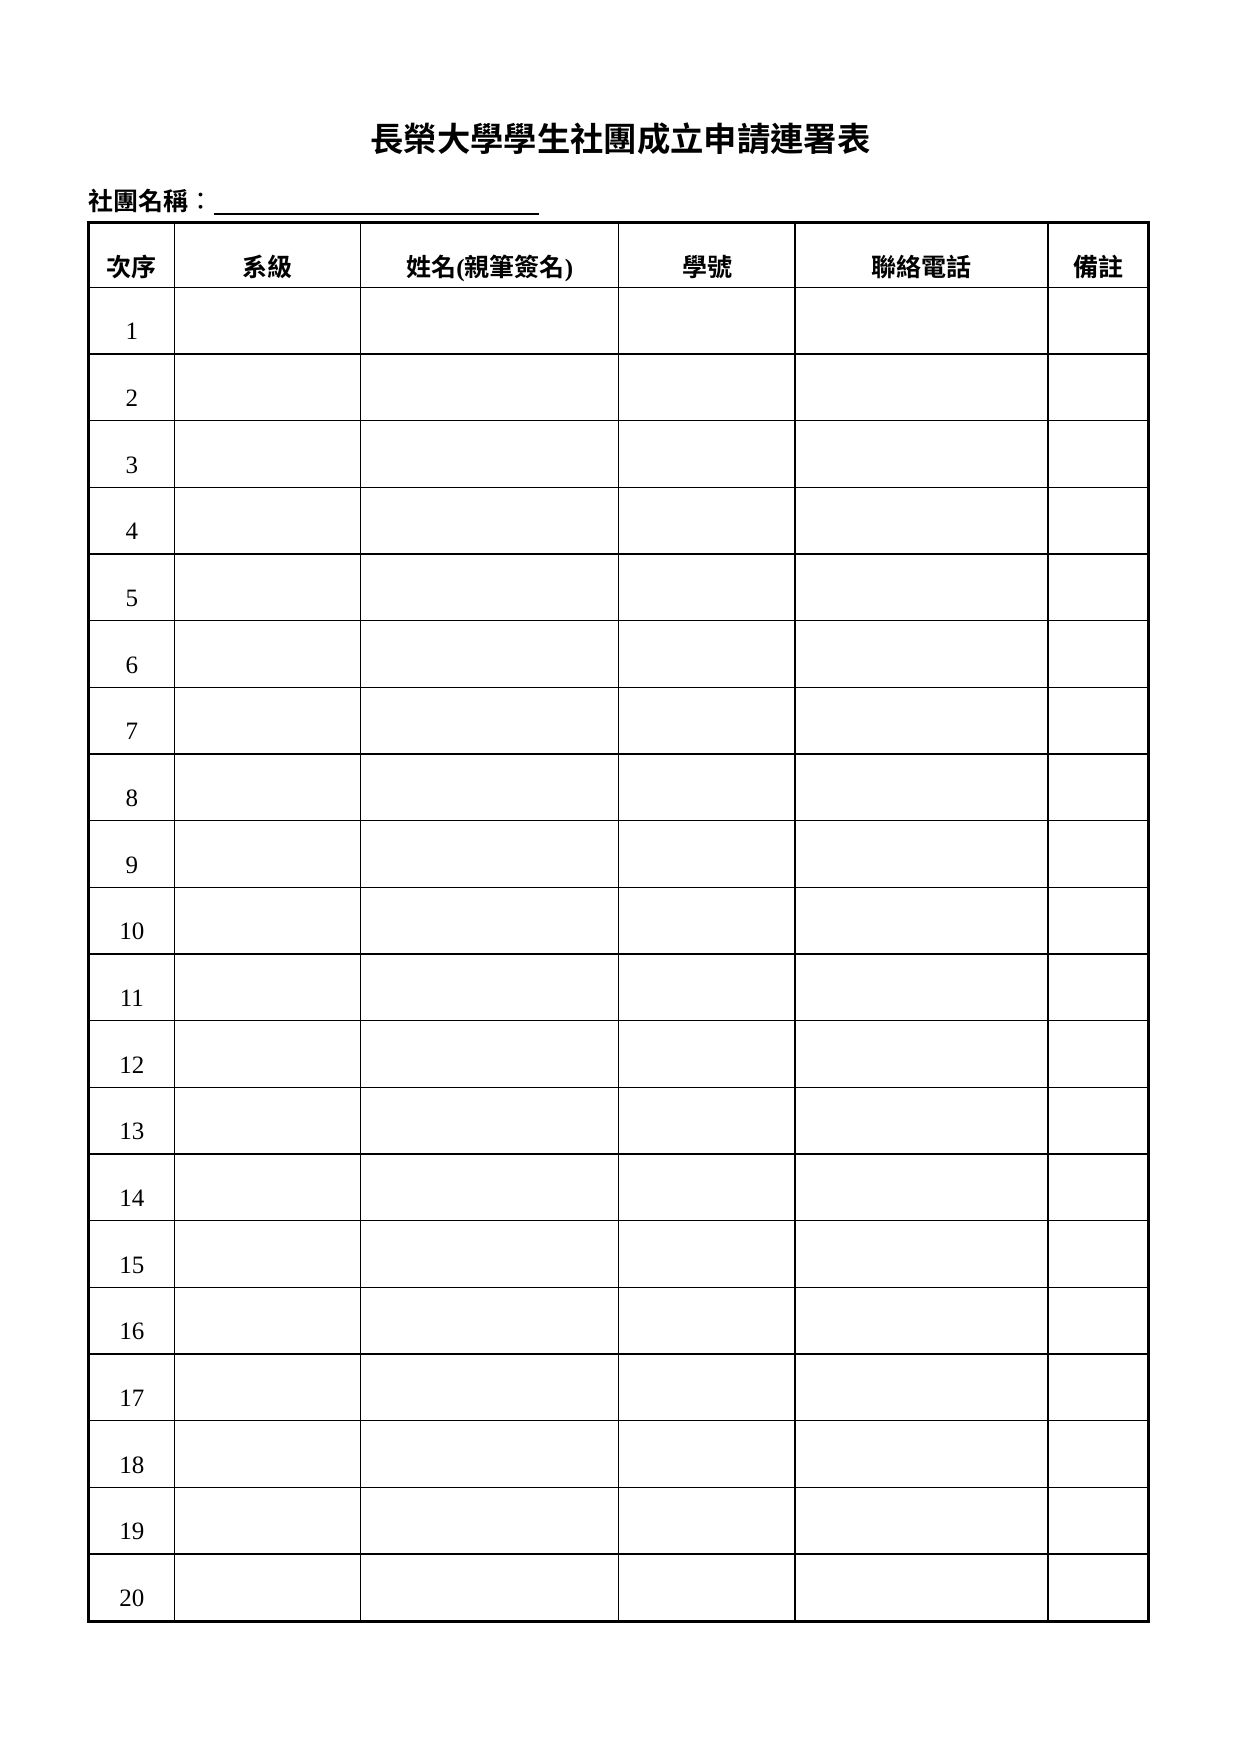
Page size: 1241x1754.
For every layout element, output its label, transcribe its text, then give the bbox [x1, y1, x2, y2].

table_cell [1049, 1488, 1147, 1553]
table_cell [361, 1488, 618, 1553]
table_cell [619, 1421, 794, 1486]
table_cell [619, 1155, 794, 1220]
table_cell [175, 621, 360, 686]
table_cell [619, 1288, 794, 1353]
table_cell [1049, 621, 1147, 686]
table_cell [796, 421, 1047, 486]
table_cell [796, 355, 1047, 420]
table_cell 8 [90, 755, 174, 820]
table_cell [796, 1288, 1047, 1353]
table_cell [1049, 1421, 1147, 1486]
table_cell [361, 355, 618, 420]
table_cell [175, 955, 360, 1020]
table_cell [175, 1355, 360, 1420]
table_cell 5 [90, 555, 174, 620]
table_cell [1049, 1555, 1147, 1620]
table_cell [619, 888, 794, 953]
table_cell [1049, 888, 1147, 953]
table_cell [175, 1555, 360, 1620]
table_cell [1049, 821, 1147, 886]
table_cell [619, 1555, 794, 1620]
table_cell [361, 288, 618, 353]
table_header 系級 [175, 224, 360, 286]
table_cell [796, 555, 1047, 620]
table_cell [796, 1021, 1047, 1086]
table_cell [361, 821, 618, 886]
table_cell [796, 1355, 1047, 1420]
table_cell [1049, 421, 1147, 486]
table_cell [619, 755, 794, 820]
table_cell [175, 355, 360, 420]
table_cell [361, 955, 618, 1020]
table_cell [361, 1088, 618, 1153]
table_cell [796, 1221, 1047, 1286]
table_header 備註 [1049, 224, 1147, 286]
table_cell [619, 821, 794, 886]
table_cell 7 [90, 688, 174, 753]
table_cell [361, 621, 618, 686]
table_cell [175, 1155, 360, 1220]
table_cell [175, 888, 360, 953]
table_cell [175, 488, 360, 553]
table_cell [796, 1155, 1047, 1220]
table_cell [361, 1421, 618, 1486]
table_cell [175, 288, 360, 353]
table_cell [796, 688, 1047, 753]
table_cell [619, 355, 794, 420]
table_cell [1049, 488, 1147, 553]
table_cell [175, 1088, 360, 1153]
table_cell [361, 1221, 618, 1286]
table_header 次序 [90, 224, 174, 286]
table_cell 20 [90, 1555, 174, 1620]
table_cell [1049, 688, 1147, 753]
table_cell [1049, 555, 1147, 620]
table_cell [175, 1488, 360, 1553]
table_cell 9 [90, 821, 174, 886]
table_cell [361, 1021, 618, 1086]
table_cell [619, 621, 794, 686]
table_cell [175, 1021, 360, 1086]
table_cell [175, 1421, 360, 1486]
table_cell [796, 1088, 1047, 1153]
table_cell [796, 821, 1047, 886]
table_cell [796, 1488, 1047, 1553]
table_cell 12 [90, 1021, 174, 1086]
table_cell [619, 1021, 794, 1086]
table_header 聯絡電話 [796, 224, 1047, 286]
table_cell [1049, 1155, 1147, 1220]
table_cell [361, 755, 618, 820]
table_cell [361, 1155, 618, 1220]
table_cell [361, 1288, 618, 1353]
table_cell 4 [90, 488, 174, 553]
table_cell [619, 1088, 794, 1153]
table_cell [796, 1555, 1047, 1620]
table_cell 14 [90, 1155, 174, 1220]
table_cell [619, 1488, 794, 1553]
table_cell [1049, 355, 1147, 420]
table_cell [619, 955, 794, 1020]
table_cell [361, 1555, 618, 1620]
table_cell [1049, 1088, 1147, 1153]
table_cell [796, 755, 1047, 820]
table_cell [619, 421, 794, 486]
table_cell 2 [90, 355, 174, 420]
table_cell [619, 488, 794, 553]
table_cell [796, 1421, 1047, 1486]
table_cell [361, 421, 618, 486]
table_cell [1049, 955, 1147, 1020]
table_header 學號 [619, 224, 794, 286]
table_cell 15 [90, 1221, 174, 1286]
table_cell [796, 955, 1047, 1020]
table_cell [796, 621, 1047, 686]
table_cell 3 [90, 421, 174, 486]
table_cell [619, 555, 794, 620]
table_cell 16 [90, 1288, 174, 1353]
table_cell 6 [90, 621, 174, 686]
table_cell 1 [90, 288, 174, 353]
table_cell [796, 488, 1047, 553]
table_cell [175, 821, 360, 886]
table_cell [175, 755, 360, 820]
table_cell [175, 555, 360, 620]
table_cell [175, 421, 360, 486]
table_cell [1049, 1288, 1147, 1353]
table_cell [619, 688, 794, 753]
table_cell 10 [90, 888, 174, 953]
table_cell [175, 1221, 360, 1286]
table_cell [619, 1355, 794, 1420]
text 社團名稱： [89, 158, 1152, 221]
table_cell 19 [90, 1488, 174, 1553]
table_cell 18 [90, 1421, 174, 1486]
table_cell [361, 1355, 618, 1420]
table_cell [175, 1288, 360, 1353]
table_cell 17 [90, 1355, 174, 1420]
table_cell [619, 1221, 794, 1286]
table_cell [1049, 288, 1147, 353]
table_cell [796, 888, 1047, 953]
table_cell [1049, 1355, 1147, 1420]
table_cell [1049, 1021, 1147, 1086]
table_cell [361, 488, 618, 553]
table_cell [1049, 755, 1147, 820]
table_cell [1049, 1221, 1147, 1286]
table_cell [361, 888, 618, 953]
table_cell [619, 288, 794, 353]
table_cell [175, 688, 360, 753]
table_cell [796, 288, 1047, 353]
table_cell [361, 688, 618, 753]
table_cell 13 [90, 1088, 174, 1153]
table_cell [361, 555, 618, 620]
table_cell 11 [90, 955, 174, 1020]
table_header 姓名(親筆簽名) [361, 224, 618, 286]
text 長榮大學學生社團成立申請連署表 [89, 96, 1152, 158]
